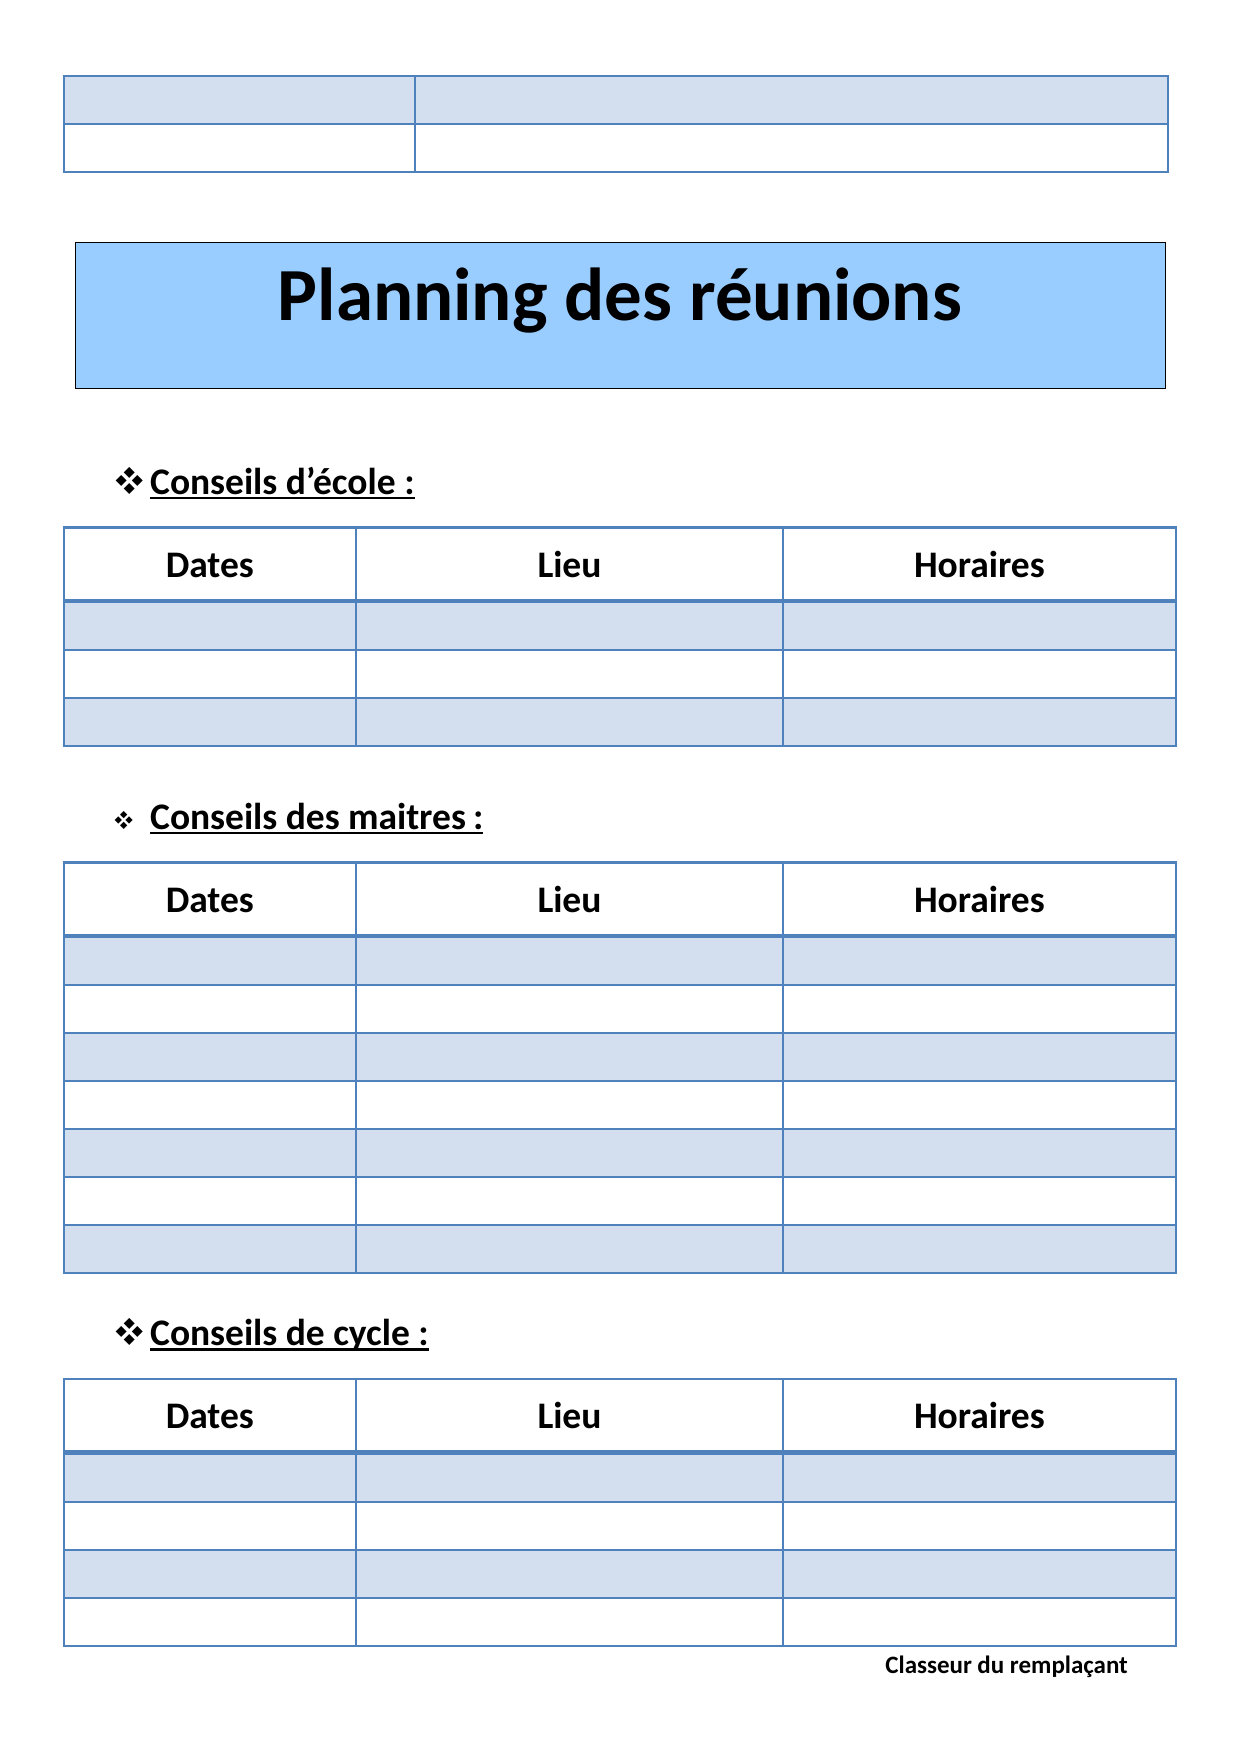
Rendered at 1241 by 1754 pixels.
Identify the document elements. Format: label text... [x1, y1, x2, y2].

table_cell [784, 938, 1175, 984]
table_cell [65, 699, 355, 745]
table_cell [784, 1551, 1175, 1597]
table_cell [357, 1130, 782, 1176]
table_header Horaires [784, 529, 1175, 598]
table_header Lieu [357, 864, 782, 934]
table_cell [357, 1599, 782, 1644]
table_cell [784, 1455, 1175, 1501]
table_cell [65, 1455, 355, 1501]
table_header Planning des réunions [76, 243, 1165, 388]
table_cell [357, 1455, 782, 1501]
table_cell [416, 77, 1167, 123]
table_cell [65, 125, 414, 171]
table_cell [65, 1226, 355, 1272]
table_cell [357, 1082, 782, 1128]
table_header Dates [65, 1380, 355, 1450]
table_header Lieu [357, 1380, 782, 1450]
list Conseils de cycle : [112, 1309, 1165, 1355]
table_cell [784, 1503, 1175, 1549]
table_cell [357, 603, 782, 649]
table_cell [65, 1551, 355, 1597]
list Conseils des maitres : [112, 793, 1165, 838]
table_cell [416, 125, 1167, 171]
table_cell [357, 986, 782, 1032]
table_cell [784, 1226, 1175, 1272]
table_cell [784, 1599, 1175, 1644]
table_header Horaires [784, 1380, 1175, 1450]
table_cell [357, 938, 782, 984]
table_cell [357, 1551, 782, 1597]
table_cell [65, 651, 355, 697]
table_cell [784, 1082, 1175, 1128]
table_cell [65, 603, 355, 649]
table_cell [65, 1130, 355, 1176]
table_cell [784, 651, 1175, 697]
table_cell [65, 1082, 355, 1128]
table_cell [784, 986, 1175, 1032]
table_cell [65, 1034, 355, 1080]
table_cell [65, 1503, 355, 1549]
table_cell [65, 938, 355, 984]
table_cell [357, 651, 782, 697]
table_cell [784, 1034, 1175, 1080]
table_cell [357, 1226, 782, 1272]
table_cell [784, 603, 1175, 649]
table_cell [357, 1503, 782, 1549]
table_header Lieu [357, 529, 782, 598]
table_header Horaires [784, 864, 1175, 934]
table_cell [784, 699, 1175, 745]
table_cell [65, 986, 355, 1032]
table_header Dates [65, 864, 355, 934]
list Conseils d’école : [112, 458, 1165, 503]
table_cell [784, 1130, 1175, 1176]
table_cell [65, 1178, 355, 1224]
table_cell [65, 77, 414, 123]
table_cell [357, 699, 782, 745]
table_cell [357, 1178, 782, 1224]
table_cell [784, 1178, 1175, 1224]
table_header Dates [65, 529, 355, 598]
table_cell [357, 1034, 782, 1080]
table_cell [65, 1599, 355, 1644]
